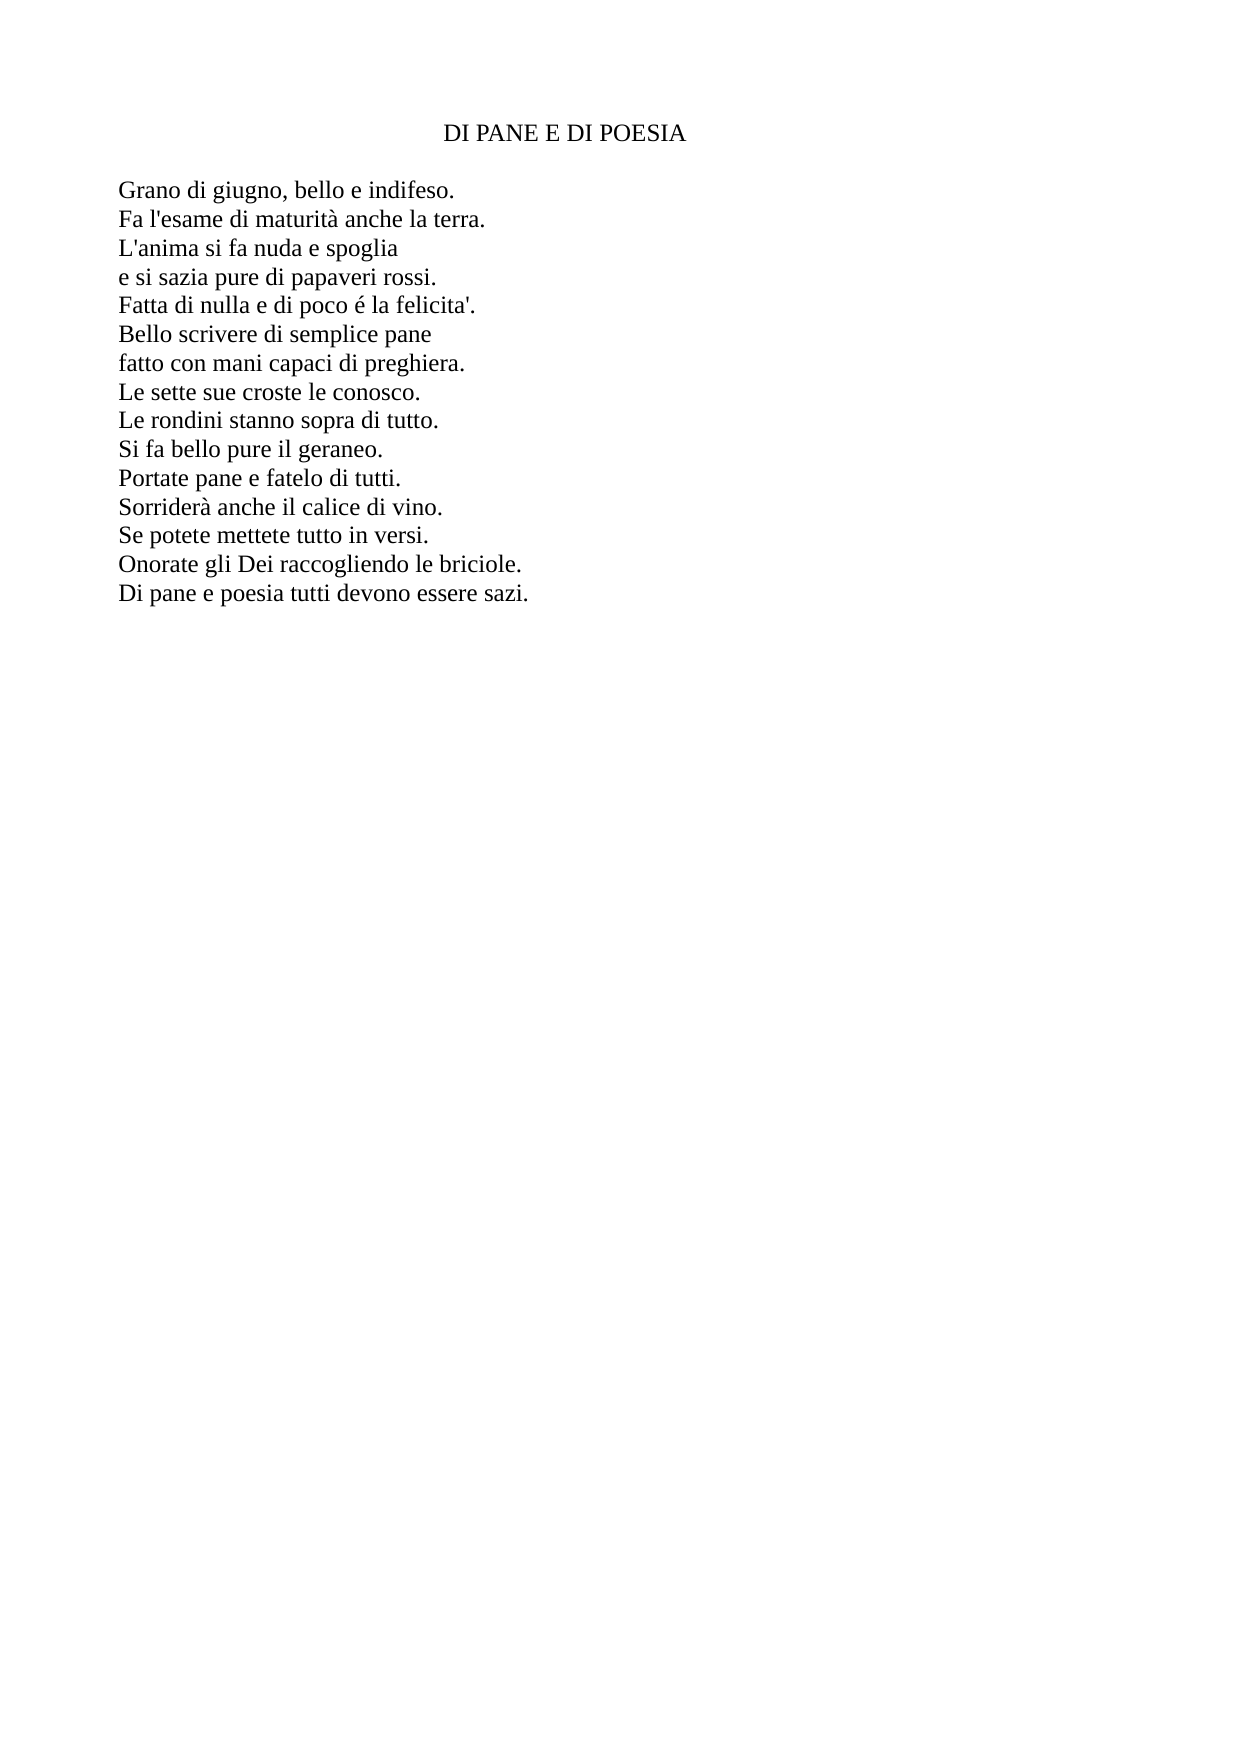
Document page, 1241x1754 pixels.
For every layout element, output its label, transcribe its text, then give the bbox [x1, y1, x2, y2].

text Portate pane e fatelo di tutti. [118, 463, 1122, 492]
text Si fa bello pure il geraneo. [118, 434, 1122, 463]
text fatto con mani capaci di preghiera. [118, 348, 1122, 377]
text Fa l'esame di maturità anche la terra. [118, 204, 1122, 233]
text Fatta di nulla e di poco é la felicita'. [118, 291, 1122, 319]
text Bello scrivere di semplice pane [118, 319, 1122, 348]
text Le sette sue croste le conosco. [118, 377, 1122, 406]
text Di pane e poesia tutti devono essere sazi. [118, 578, 1122, 607]
text Se potete mettete tutto in versi. [118, 521, 1122, 549]
text e si sazia pure di papaveri rossi. [118, 262, 1122, 291]
text Le rondini stanno sopra di tutto. [118, 406, 1122, 434]
text Sorriderà anche il calice di vino. [118, 492, 1122, 521]
text L'anima si fa nuda e spoglia [118, 233, 1122, 262]
text DI PANE E DI POESIA [118, 118, 1122, 147]
text Onorate gli Dei raccogliendo le briciole. [118, 549, 1122, 578]
text Grano di giugno, bello e indifeso. [118, 176, 1122, 204]
